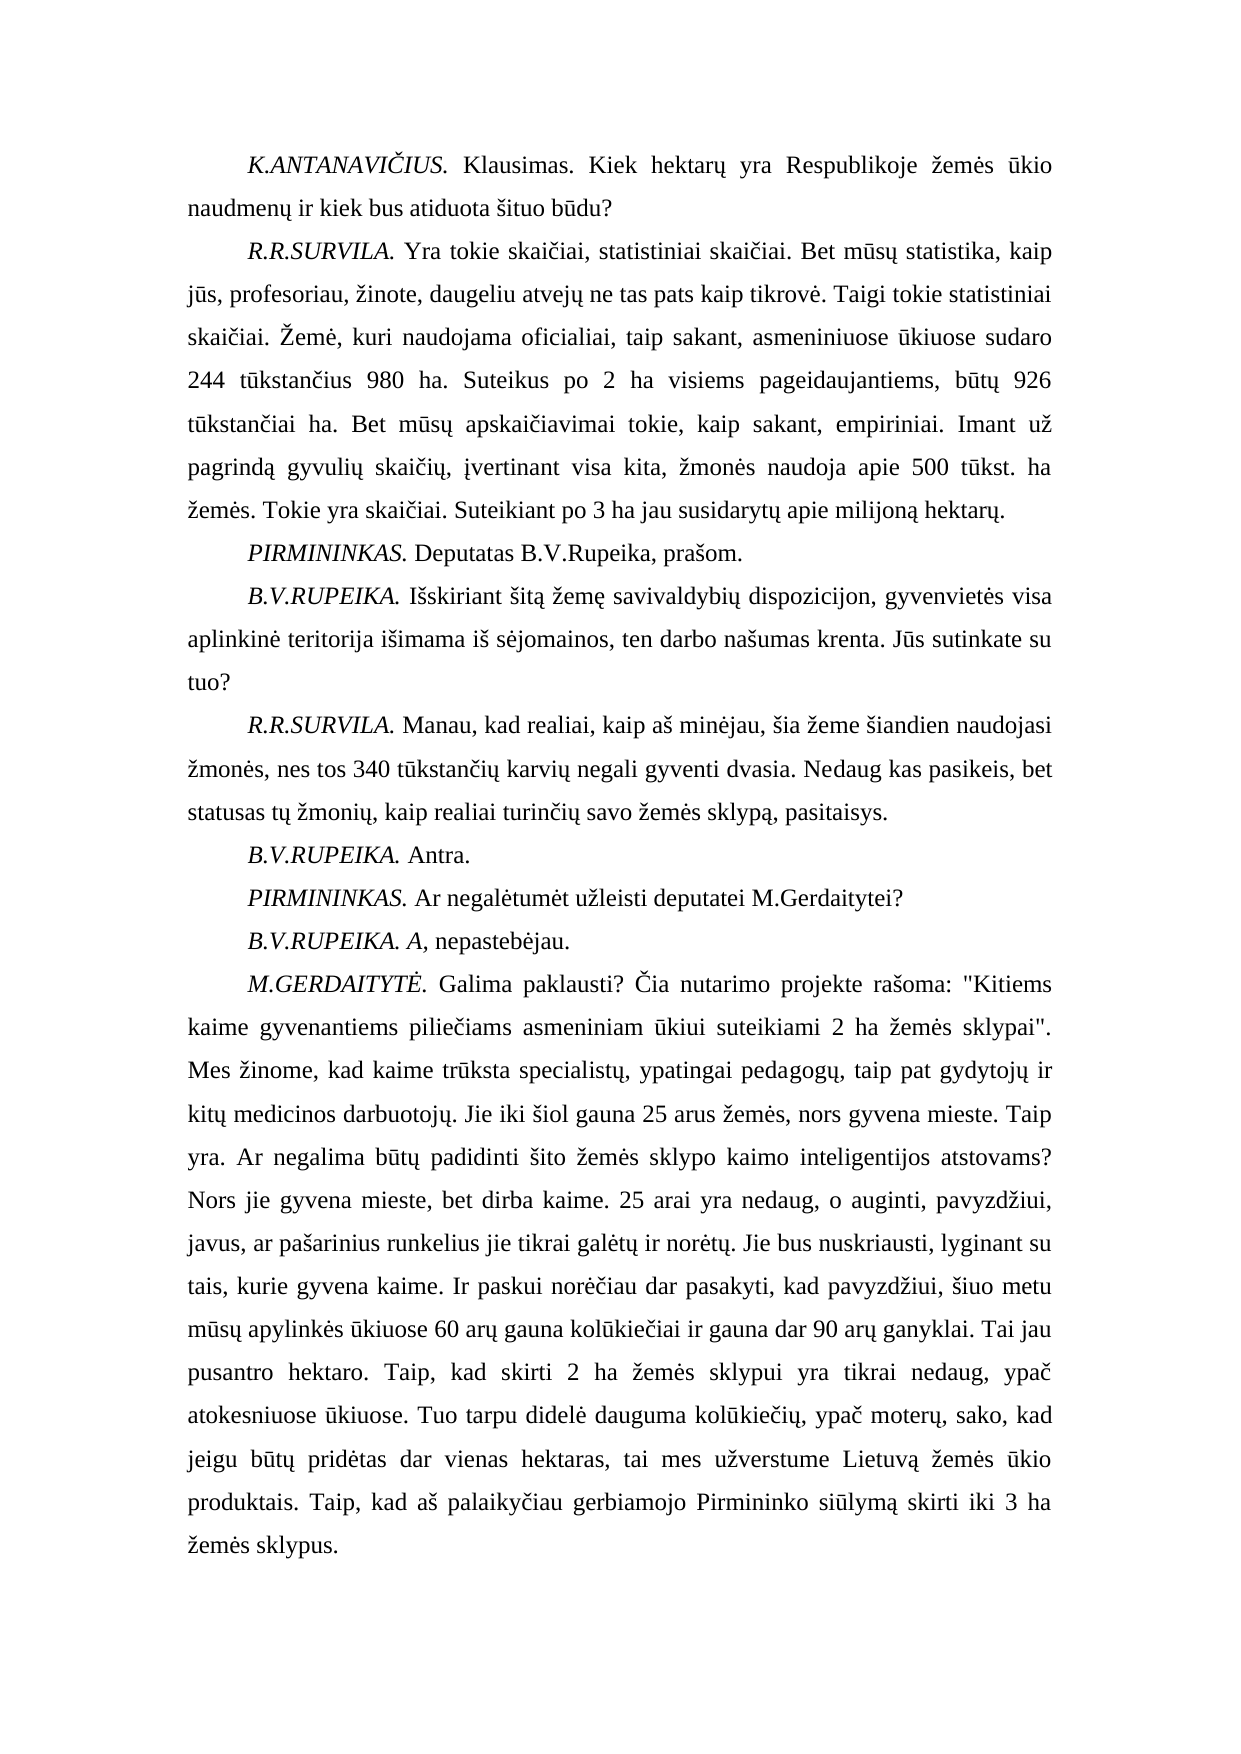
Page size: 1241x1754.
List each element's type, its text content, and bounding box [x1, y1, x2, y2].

text M.GERDAITYTĖ. Galima paklausti? Čia nutarimo projekte rašoma: "Kitiems kaime gyvenantiems piliečiams asmeniniam ūkiui suteikiami 2 ha žemės sklypai". Mes žinome, kad kaime trūksta specialistų, ypatingai peda­gogų, taip pat gydytojų ir kitų medicinos darbuotojų. Jie iki šiol gauna 25 arus žemės, nors gyvena mieste. Taip yra. Ar negalima būtų padidinti šito žemės sklypo kaimo inteligentijos atstovams? Nors jie gyvena mieste, bet dirba kaime. 25 arai yra nedaug, o auginti, pavyzdžiui, javus, ar pašarinius runkelius jie tikrai galėtų ir norėtų. Jie bus nuskriausti, lyginant su tais, kurie gyvena kaime. Ir paskui norėčiau dar pasakyti, kad pavyzdžiui, šiuo metu mūsų apylinkės ūkiuose 60 arų gauna kolūkiečiai ir gauna dar 90 arų ganyklai. Tai jau pusantro hektaro. Taip, kad skirti 2 ha žemės sklypui yra tikrai nedaug, ypač atokesniuose ūkiuose. Tuo tarpu didelė dauguma kolū­kiečių, ypač moterų, sako, kad jeigu būtų pridėtas dar vienas hektaras, tai mes užverstume Lietuvą žemės ūkio produktais. Taip, kad aš palaikyčiau gerbiamojo Pirmininko siūlymą skirti iki 3 ha žemės sklypus. [187, 969, 1053, 1559]
text PIRMININKAS. Deputatas B.V.Rupeika, prašom. [187, 538, 1053, 567]
text R.R.SURVILA. Yra tokie skaičiai, statistiniai skaičiai. Bet mūsų statistika, kaip jūs, profesoriau, žinote, daugeliu atvejų ne tas pats kaip tikrovė. Taigi tokie statistiniai skaičiai. Žemė, kuri naudojama oficialiai, taip sakant, asmeniniuose ūkiuose sudaro 244 tūkstančius 980 ha. Suteikus po 2 ha visiems pageidaujantiems, būtų 926 tūkstančiai ha. Bet mūsų apskaičiavimai tokie, kaip sakant, empiriniai. Imant už pagrindą gyvulių skaičių, įvertinant visa kita, žmonės naudoja apie 500 tūkst. ha žemės. Tokie yra skaičiai. Suteikiant po 3 ha jau susidarytų apie milijoną hektarų. [187, 236, 1053, 524]
text R.R.SURVILA. Manau, kad realiai, kaip aš minėjau, šia žeme šiandien naudojasi žmonės, nes tos 340 tūkstančių karvių negali gyventi dvasia. Ne­daug kas pasikeis, bet statusas tų žmonių, kaip realiai turinčių savo žemės sklypą, pasitaisys. [187, 711, 1053, 826]
text B.V.RUPEIKA. Išskiriant šitą žemę savivaldybių dispozicijon, gyvenvietės visa aplinkinė teritorija išimama iš sėjomainos, ten darbo našumas krenta. Jūs sutinkate su tuo? [187, 581, 1053, 696]
text B.V.RUPEIKA. Antra. [187, 840, 1053, 869]
text B.V.RUPEIKA. A, nepastebėjau. [187, 926, 1053, 955]
text PIRMININKAS. Ar negalėtumėt užleisti deputatei M.Gerdaitytei? [187, 883, 1053, 912]
text K.ANTANAVIČIUS. Klausimas. Kiek hektarų yra Respublikoje žemės ūkio naudmenų ir kiek bus atiduota šituo būdu? [187, 150, 1053, 222]
